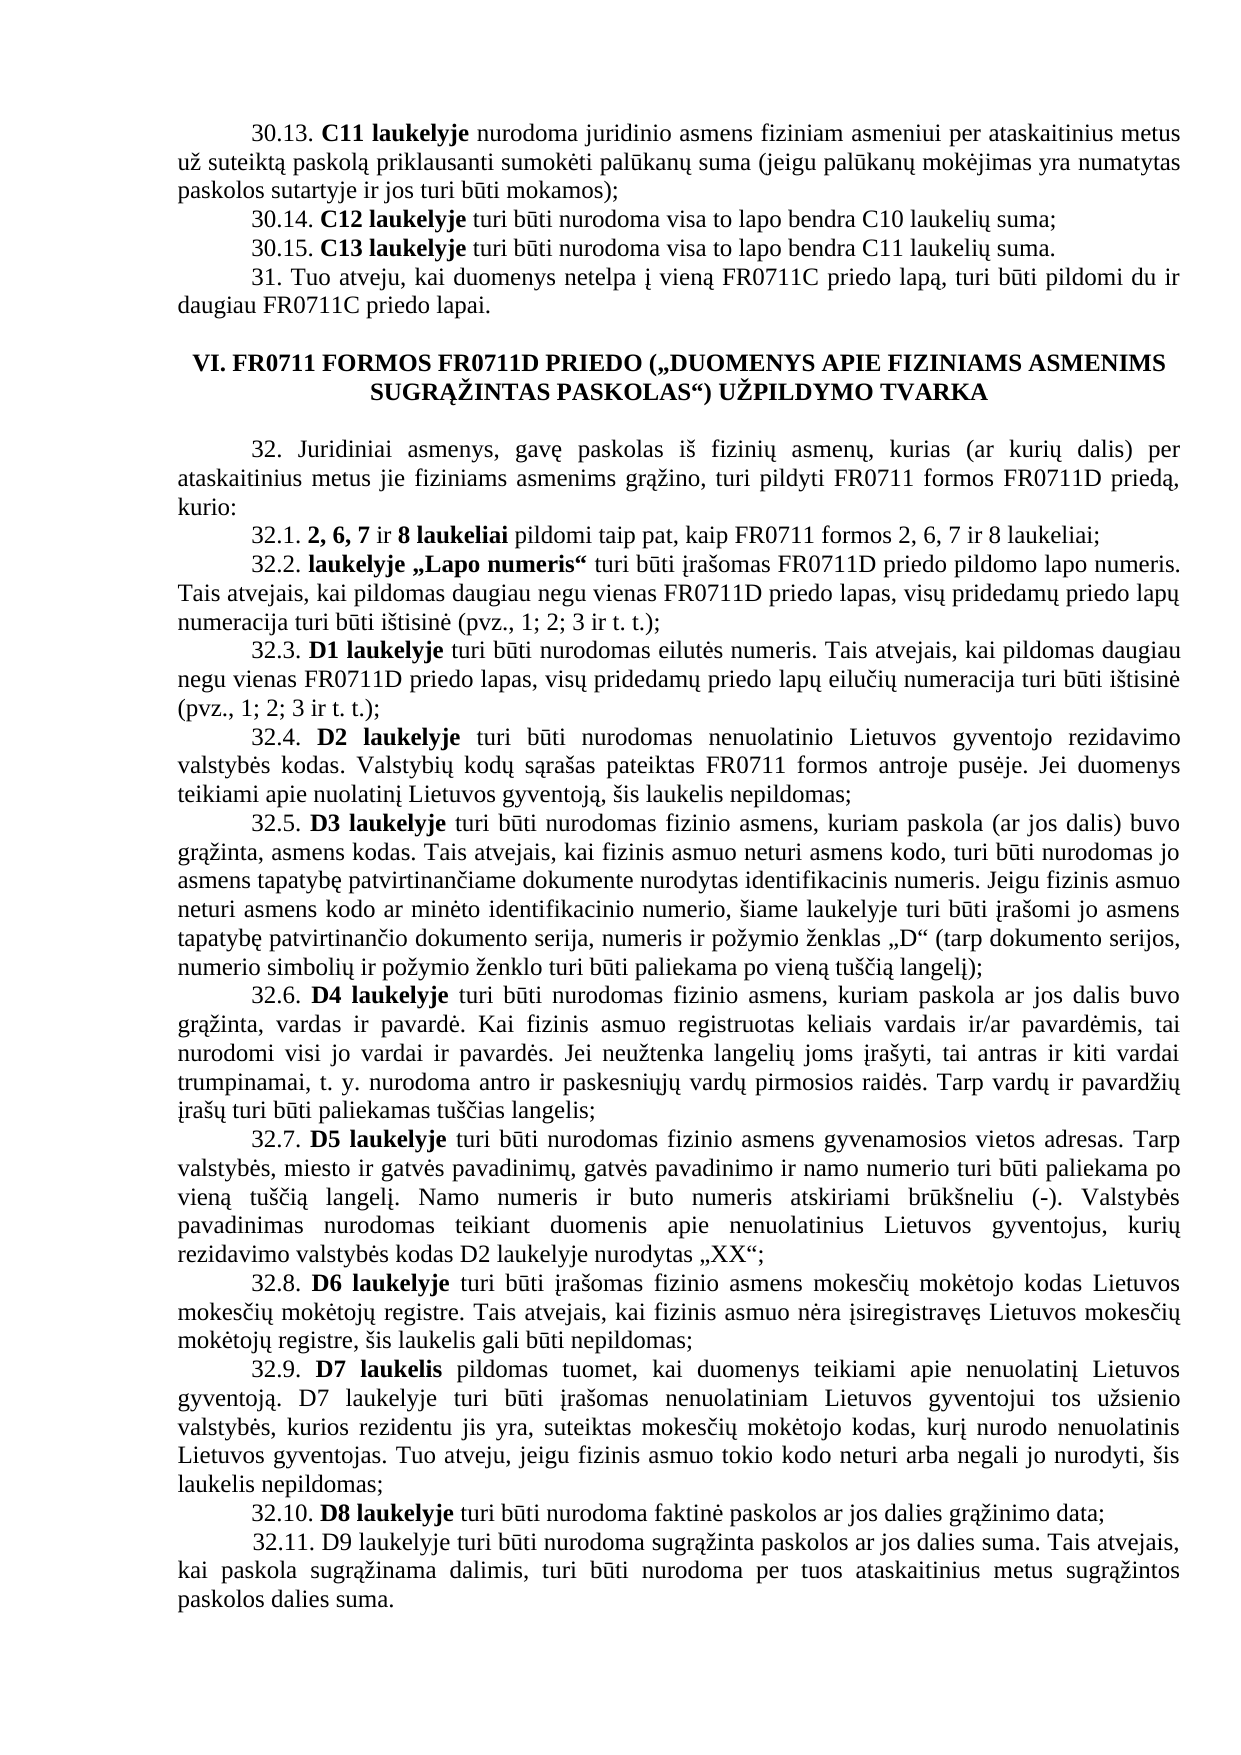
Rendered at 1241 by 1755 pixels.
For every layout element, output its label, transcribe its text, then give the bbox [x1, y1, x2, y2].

text 32.8. D6 laukelyje turi būti įrašomas fizinio asmens mokesčių mokėtojo kodas Lietuvos mokesčių mokėtojų registre. Tais atvejais, kai fizinis asmuo nėra įsiregistravęs Lietuvos mokesčių mokėtojų registre, šis laukelis gali būti nepildomas; [177, 1268, 1181, 1354]
text 32. Juridiniai asmenys, gavę paskolas iš fizinių asmenų, kurias (ar kurių dalis) per ataskaitinius metus jie fiziniams asmenims grąžino, turi pildyti FR0711 formos FR0711D priedą, kurio: [177, 434, 1181, 521]
text 32.10. D8 laukelyje turi būti nurodoma faktinė paskolos ar jos dalies grąžinimo data; [177, 1498, 1181, 1527]
text 32.6. D4 laukelyje turi būti nurodomas fizinio asmens, kuriam paskola ar jos dalis buvo grąžinta, vardas ir pavardė. Kai fizinis asmuo registruotas keliais vardais ir/ar pavardėmis, tai nurodomi visi jo vardai ir pavardės. Jei neužtenka langelių joms įrašyti, tai antras ir kiti vardai trumpinamai, t. y. nurodoma antro ir paskesniųjų vardų pirmosios raidės. Tarp vardų ir pavardžių įrašų turi būti paliekamas tuščias langelis; [177, 981, 1181, 1124]
text 32.2. laukelyje „Lapo numeris“ turi būti įrašomas FR0711D priedo pildomo lapo numeris. Tais atvejais, kai pildomas daugiau negu vienas FR0711D priedo lapas, visų pridedamų priedo lapų numeracija turi būti ištisinė (pvz., 1; 2; 3 ir t. t.); [177, 549, 1181, 636]
text 32.5. D3 laukelyje turi būti nurodomas fizinio asmens, kuriam paskola (ar jos dalis) buvo grąžinta, asmens kodas. Tais atvejais, kai fizinis asmuo neturi asmens kodo, turi būti nurodomas jo asmens tapatybę patvirtinančiame dokumente nurodytas identifikacinis numeris. Jeigu fizinis asmuo neturi asmens kodo ar minėto identifikacinio numerio, šiame laukelyje turi būti įrašomi jo asmens tapatybę patvirtinančio dokumento serija, numeris ir požymio ženklas „D“ (tarp dokumento serijos, numerio simbolių ir požymio ženklo turi būti paliekama po vieną tuščią langelį); [177, 808, 1181, 981]
text 32.1. 2, 6, 7 ir 8 laukeliai pildomi taip pat, kaip FR0711 formos 2, 6, 7 ir 8 laukeliai; [177, 521, 1181, 549]
text 32.7. D5 laukelyje turi būti nurodomas fizinio asmens gyvenamosios vietos adresas. Tarp valstybės, miesto ir gatvės pavadinimų, gatvės pavadinimo ir namo numerio turi būti paliekama po vieną tuščią langelį. Namo numeris ir buto numeris atskiriami brūkšneliu (-). Valstybės pavadinimas nurodomas teikiant duomenis apie nenuolatinius Lietuvos gyventojus, kurių rezidavimo valstybės kodas D2 laukelyje nurodytas „XX“; [177, 1124, 1181, 1268]
text 32.4. D2 laukelyje turi būti nurodomas nenuolatinio Lietuvos gyventojo rezidavimo valstybės kodas. Valstybių kodų sąrašas pateiktas FR0711 formos antroje pusėje. Jei duomenys teikiami apie nuolatinį Lietuvos gyventoją, šis laukelis nepildomas; [177, 722, 1181, 808]
text 30.15. C13 laukelyje turi būti nurodoma visa to lapo bendra C11 laukelių suma. [177, 233, 1181, 262]
text 32.3. D1 laukelyje turi būti nurodomas eilutės numeris. Tais atvejais, kai pildomas daugiau negu vienas FR0711D priedo lapas, visų pridedamų priedo lapų eilučių numeracija turi būti ištisinė (pvz., 1; 2; 3 ir t. t.); [177, 636, 1181, 722]
text 30.13. C11 laukelyje nurodoma juridinio asmens fiziniam asmeniui per ataskaitinius metus už suteiktą paskolą priklausanti sumokėti palūkanų suma (jeigu palūkanų mokėjimas yra numatytas paskolos sutartyje ir jos turi būti mokamos); [177, 118, 1181, 204]
text 32.11. D9 laukelyje turi būti nurodoma sugrąžinta paskolos ar jos dalies suma. Tais atvejais, kai paskola sugrąžinama dalimis, turi būti nurodoma per tuos ataskaitinius metus sugrąžintos paskolos dalies suma. [177, 1527, 1181, 1613]
text 32.9. D7 laukelis pildomas tuomet, kai duomenys teikiami apie nenuolatinį Lietuvos gyventoją. D7 laukelyje turi būti įrašomas nenuolatiniam Lietuvos gyventojui tos užsienio valstybės, kurios rezidentu jis yra, suteiktas mokesčių mokėtojo kodas, kurį nurodo nenuolatinis Lietuvos gyventojas. Tuo atveju, jeigu fizinis asmuo tokio kodo neturi arba negali jo nurodyti, šis laukelis nepildomas; [177, 1354, 1181, 1498]
text 31. Tuo atveju, kai duomenys netelpa į vieną FR0711C priedo lapą, turi būti pildomi du ir daugiau FR0711C priedo lapai. [177, 262, 1181, 319]
text VI. FR0711 formos FR0711D priedo („Duomenys apie fiziniams asmenims sugrąžintas paskolas“) užpildymo tvarka [177, 348, 1181, 406]
text 30.14. C12 laukelyje turi būti nurodoma visa to lapo bendra C10 laukelių suma; [177, 204, 1181, 233]
